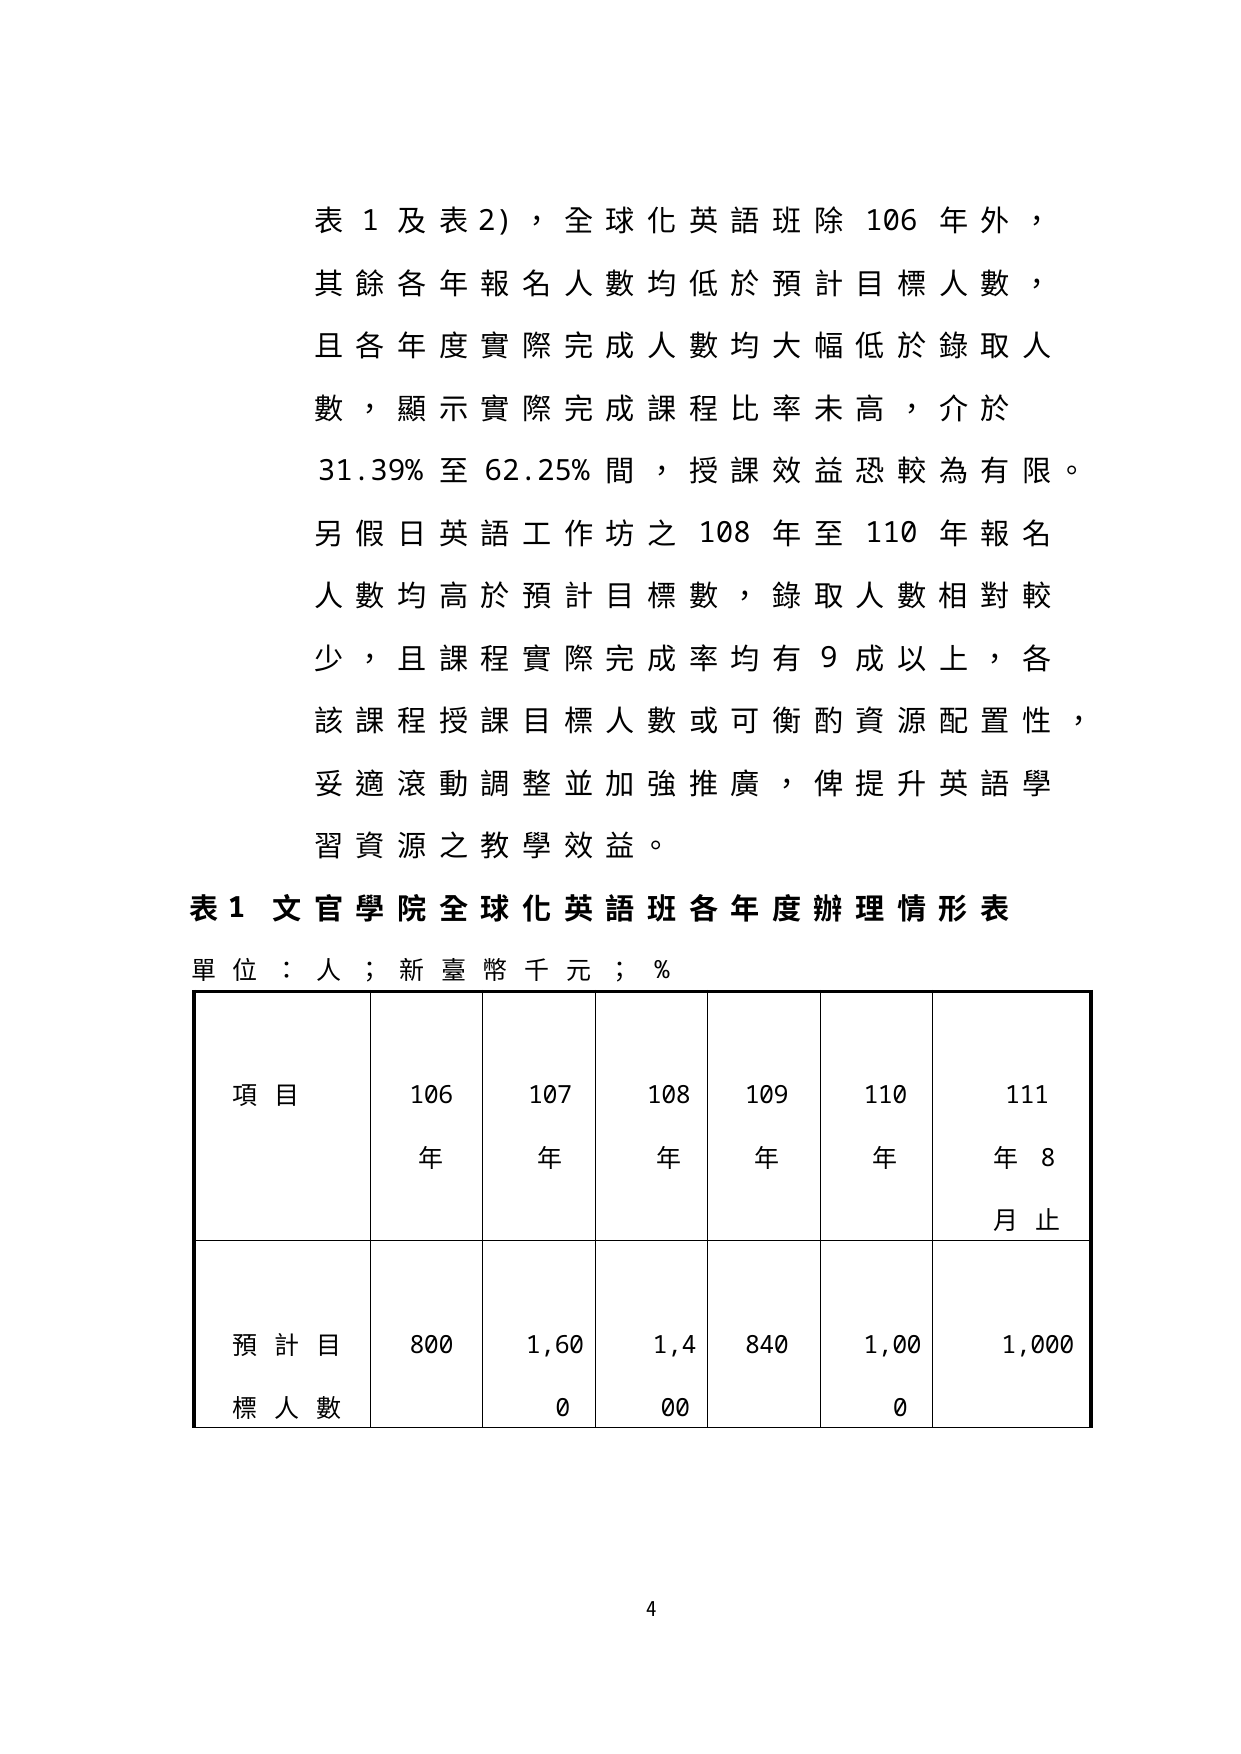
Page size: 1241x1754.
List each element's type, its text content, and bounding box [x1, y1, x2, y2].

table_cell 1,000 [821, 1241, 932, 1427]
table_header 108年 [596, 993, 707, 1240]
table_header 110年 [821, 993, 932, 1240]
table_cell 840 [708, 1241, 820, 1427]
table_header 111年8月止 [933, 993, 1089, 1240]
table_cell 1,400 [596, 1241, 707, 1427]
table_header 109年 [708, 993, 820, 1240]
table_cell 預計目標人數 [196, 1241, 370, 1427]
text 參據各該英語課程之實際辦理情形(詳表1及表2)，全球化英語班除106年外，其餘各年報名人數均低於預計目標人數，且各年度實際完成人數均大幅低於錄取人數，顯示實際完成課程比率未高，介於31.39%至62.25%間，授課效益恐較為有限。另假日英語工作坊之108年至110年報名人數均高於預計目標數，錄取人數相對較少，且課程實際完成率均有9成以上，各該課程授課目標人數或可衡酌資源配置性，妥適滾動調整並加強推廣，俾提升英語學習資源之教學效益。 [271, 177, 1058, 865]
table_cell 1,600 [483, 1241, 595, 1427]
table_header 107年 [483, 993, 595, 1240]
text 表1 文官學院全球化英語班各年度辦理情形表 單位：人；新臺幣千元；% [183, 865, 1058, 990]
table_header 項目 [196, 993, 370, 1240]
table_cell 1,000 [933, 1241, 1089, 1427]
table_cell 800 [371, 1241, 482, 1427]
table_header 106年 [371, 993, 482, 1240]
